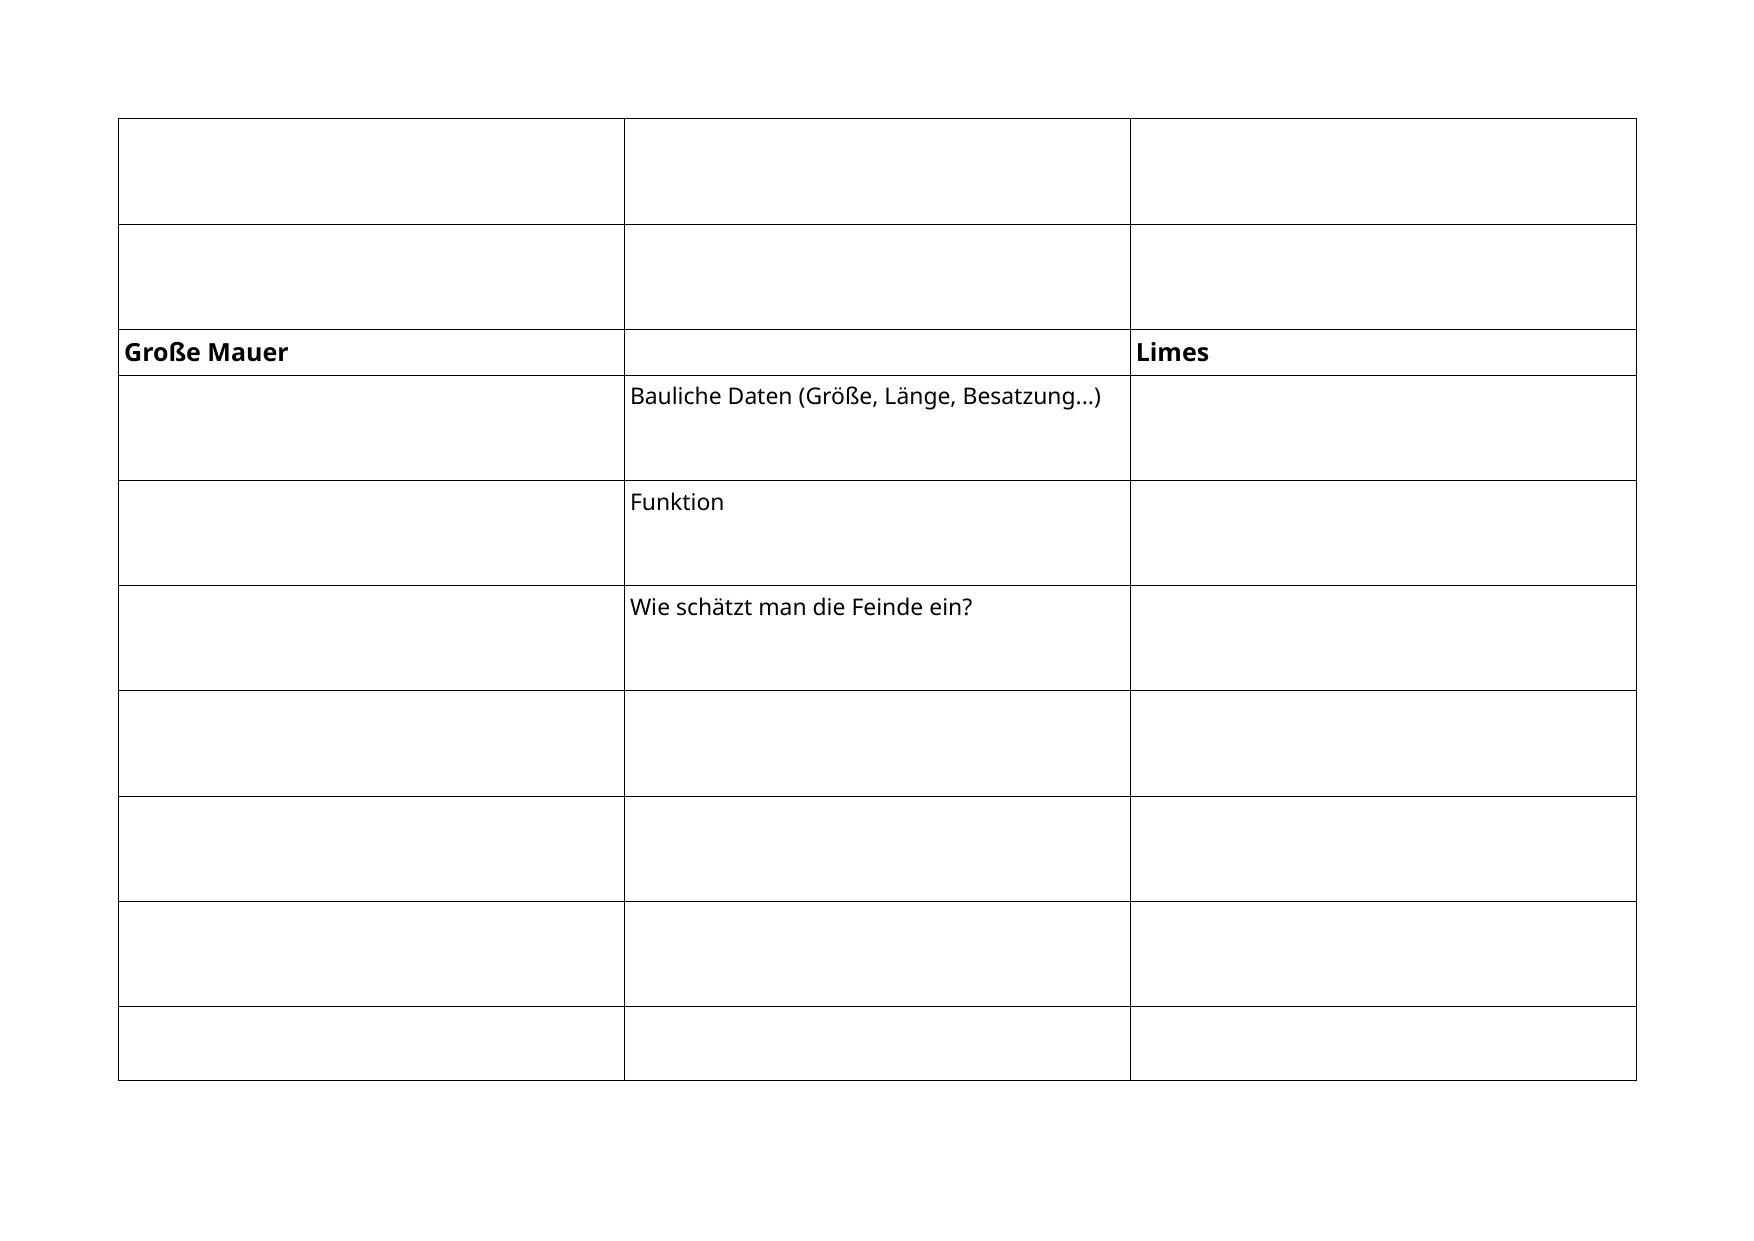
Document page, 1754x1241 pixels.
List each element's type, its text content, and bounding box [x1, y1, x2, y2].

table_cell [119, 481, 624, 585]
table_cell [1131, 586, 1636, 690]
table_cell Große Mauer [119, 330, 624, 374]
table_cell [119, 376, 624, 480]
table_cell [119, 797, 624, 901]
table_cell Limes [1131, 330, 1636, 374]
table_cell [625, 1007, 1130, 1080]
table_cell Funktion [625, 481, 1130, 585]
table_cell [119, 1007, 624, 1080]
table_cell Bauliche Daten (Größe, Länge, Besatzung...) [625, 376, 1130, 480]
table_header [119, 225, 624, 329]
table_cell [625, 691, 1130, 796]
table_cell [1131, 376, 1636, 480]
table_cell [1131, 481, 1636, 585]
table_header [1131, 225, 1636, 329]
table_cell [119, 586, 624, 690]
table_cell [625, 902, 1130, 1006]
table_cell [1131, 691, 1636, 796]
table_cell [1131, 119, 1636, 223]
table_cell [1131, 902, 1636, 1006]
table_cell Wie schätzt man die Feinde ein? [625, 586, 1130, 690]
table_cell [625, 330, 1130, 374]
table_header [625, 225, 1130, 329]
table_cell [119, 902, 624, 1006]
table_cell [1131, 797, 1636, 901]
table_cell [119, 119, 624, 223]
table_cell [625, 119, 1130, 223]
table_cell [1131, 1007, 1636, 1080]
table_cell [119, 691, 624, 796]
table_cell [625, 797, 1130, 901]
